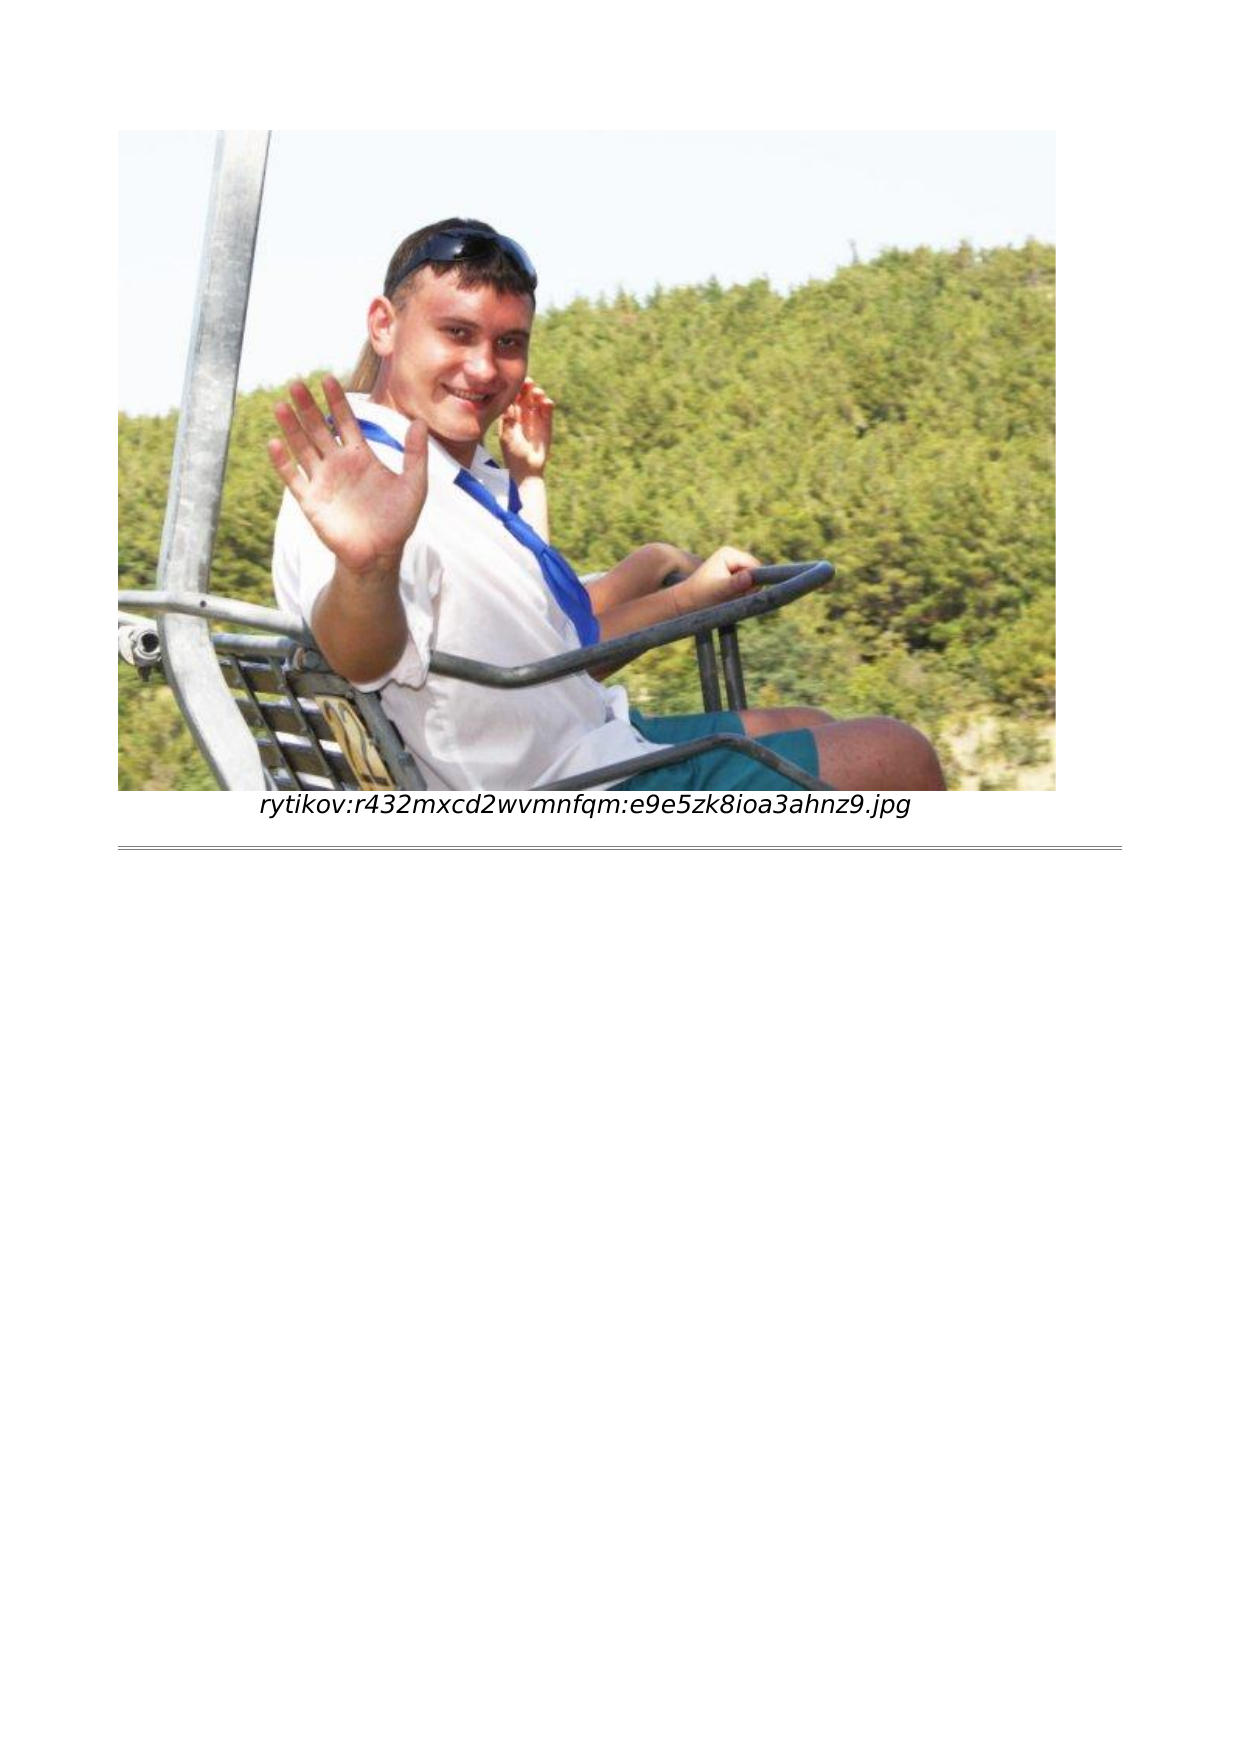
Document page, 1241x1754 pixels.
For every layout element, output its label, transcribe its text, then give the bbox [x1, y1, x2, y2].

text rytikov:r432mxcd2wvmnfqm:e9e5zk8ioa3ahnz9.jpg [118, 791, 1056, 819]
picture [118, 130, 1056, 791]
